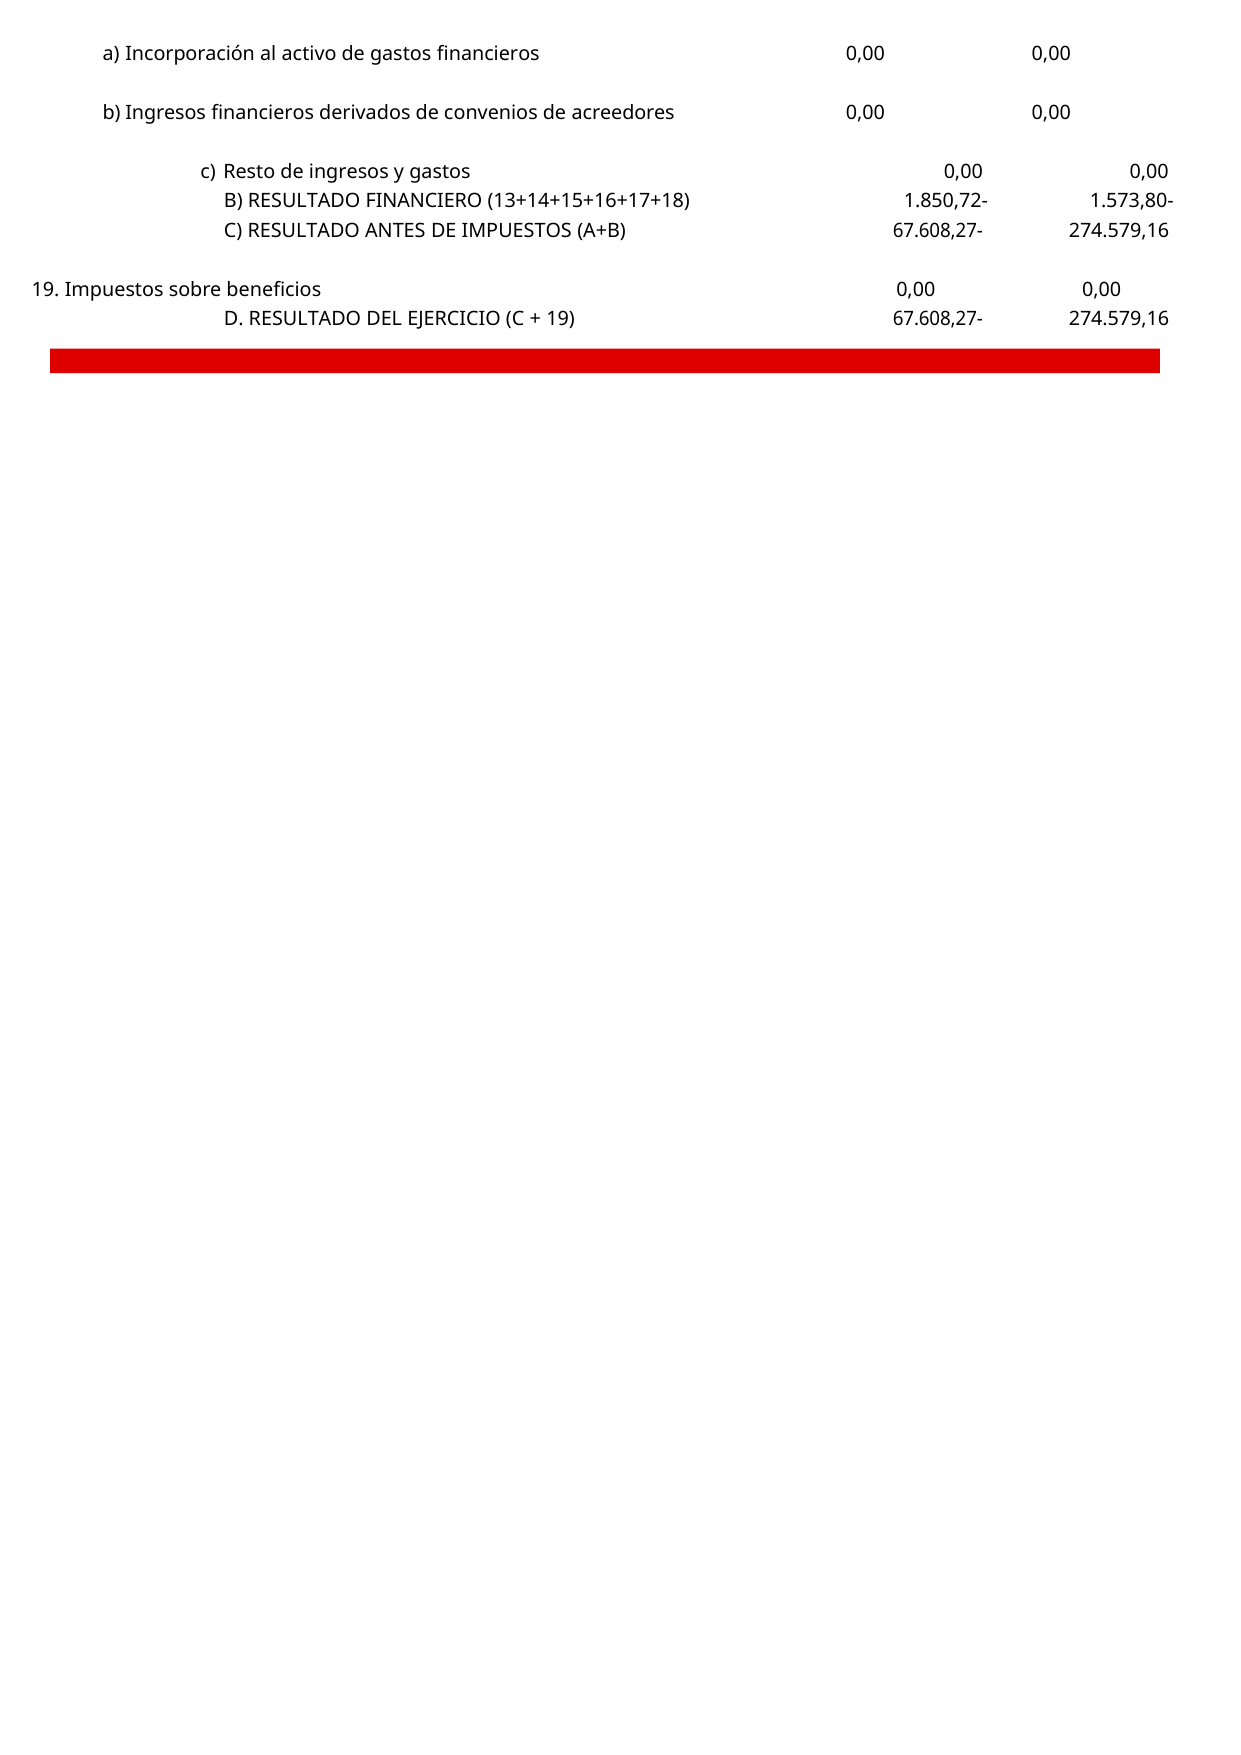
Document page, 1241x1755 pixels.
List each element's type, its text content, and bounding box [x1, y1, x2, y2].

text D. RESULTADO DEL EJERCICIO (C + 19) 67.608,27- 274.579,16 [224, 304, 1188, 331]
text B) RESULTADO FINANCIERO (13+14+15+16+17+18) 1.850,72- 1.573,80- [224, 187, 1188, 214]
list Ingresos ﬁnancieros derivados de convenios de acreedores 0,00 0,00 [102, 98, 1188, 126]
list Impuestos sobre beneﬁcios 0,00 0,00 [31, 275, 1188, 302]
text C) RESULTADO ANTES DE IMPUESTOS (A+B) 67.608,27- 274.579,16 [224, 216, 1188, 243]
list Resto de ingresos y gastos 0,00 0,00 [200, 158, 1188, 185]
list Incorporación al activo de gastos ﬁnancieros 0,00 0,00 [102, 39, 1188, 67]
